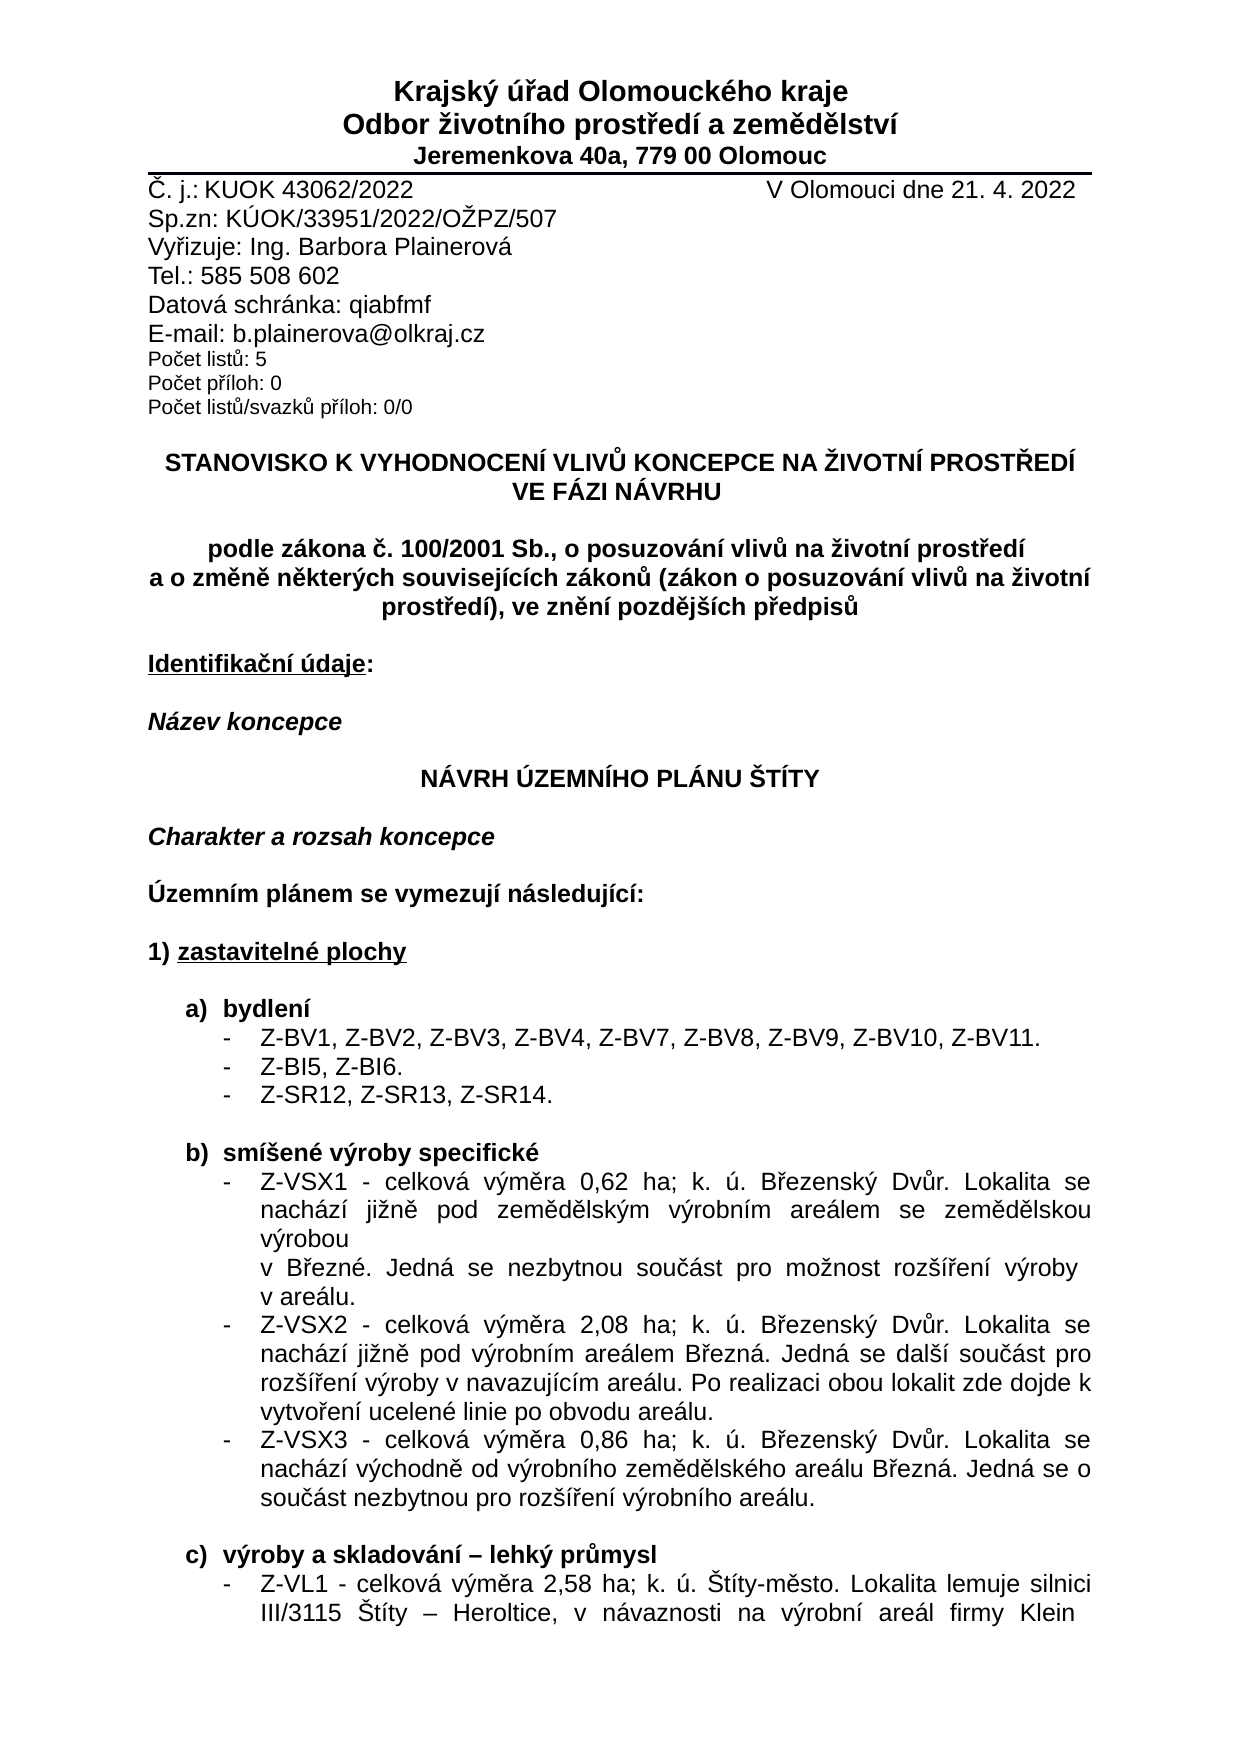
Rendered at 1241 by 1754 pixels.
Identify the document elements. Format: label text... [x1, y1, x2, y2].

text Územním plánem se vymezují následující: [148, 879, 1092, 908]
list Z-SR12, Z-SR13, Z-SR14. [223, 1080, 1092, 1109]
list zastavitelné plochy [148, 937, 1092, 965]
list výroby a skladování – lehký průmysl [185, 1540, 1092, 1569]
list Z-VSX1 - celková výměra 0,62 ha; k. ú. Březenský Dvůr. Lokalita se nachází jižně pod zemědělským výrobním areálem se zemědělskou výrobou v Březné. Jedná se nezbytnou součást pro možnost rozšíření výroby v areálu. [223, 1167, 1092, 1310]
text Krajský úřad Olomouckého kraje [369, 74, 1092, 107]
list Z-BI5, Z-BI6. [223, 1052, 1092, 1080]
text Odbor životního prostředí a zemědělství [148, 107, 1092, 141]
text Počet příloh: 0 [148, 371, 1092, 395]
text Sp.zn: KÚOK/33951/2022/OŽPZ/507 [148, 203, 1092, 232]
text E-mail: b.plainerova@olkraj.cz [148, 318, 1092, 347]
list Z-VSX3 - celková výměra 0,86 ha; k. ú. Březenský Dvůr. Lokalita se nachází východně od výrobního zemědělského areálu Březná. Jedná se o součást nezbytnou pro rozšíření výrobního areálu. [223, 1425, 1092, 1512]
text Vyřizuje: Ing. Barbora Plainerová [148, 232, 1092, 261]
text NÁVRH územního plánu Štíty [148, 764, 1092, 793]
text Č. j.: KUOK 43062/2022 V Olomouci dne 21. 4. 2022 [148, 175, 1092, 203]
text Počet listů/svazků příloh: 0/0 [148, 395, 1092, 419]
text Název koncepce [148, 707, 1092, 735]
list bydlení [185, 994, 1092, 1023]
text podle zákona č. 100/2001 Sb., o posuzování vlivů na životní prostředí a o změně některých souvisejících zákonů (zákon o posuzování vlivů na životní prostředí), ve znění pozdějších předpisů [148, 534, 1092, 620]
list Z-VL1 - celková výměra 2,58 ha; k. ú. Štíty-město. Lokalita lemuje silnici III/3115 Štíty – Heroltice, v návaznosti na výrobní areál firmy Klein [223, 1569, 1092, 1627]
list Z-VSX2 - celková výměra 2,08 ha; k. ú. Březenský Dvůr. Lokalita se nachází jižně pod výrobním areálem Březná. Jedná se další součást pro rozšíření výroby v navazujícím areálu. Po realizaci obou lokalit zde dojde k vytvoření ucelené linie po obvodu areálu. [223, 1310, 1092, 1425]
text Datová schránka: qiabfmf [148, 290, 1092, 318]
text Charakter a rozsah koncepce [148, 822, 1092, 850]
text Identifikační údaje: [148, 649, 1092, 678]
text Jeremenkova 40a, 779 00 Olomouc [148, 141, 1092, 172]
list smíšené výroby specifické [185, 1138, 1092, 1167]
text Tel.: 585 508 602 [148, 261, 1092, 290]
text Počet listů: 5 [148, 347, 1092, 371]
list Z-BV1, Z-BV2, Z-BV3, Z-BV4, Z-BV7, Z-BV8, Z-BV9, Z-BV10, Z-BV11. [223, 1023, 1092, 1052]
text STANOVISKO k vyhodnocení vlivů KONCEPCE na životní prostředí VE FÁZI NÁVRHU [148, 448, 1092, 534]
